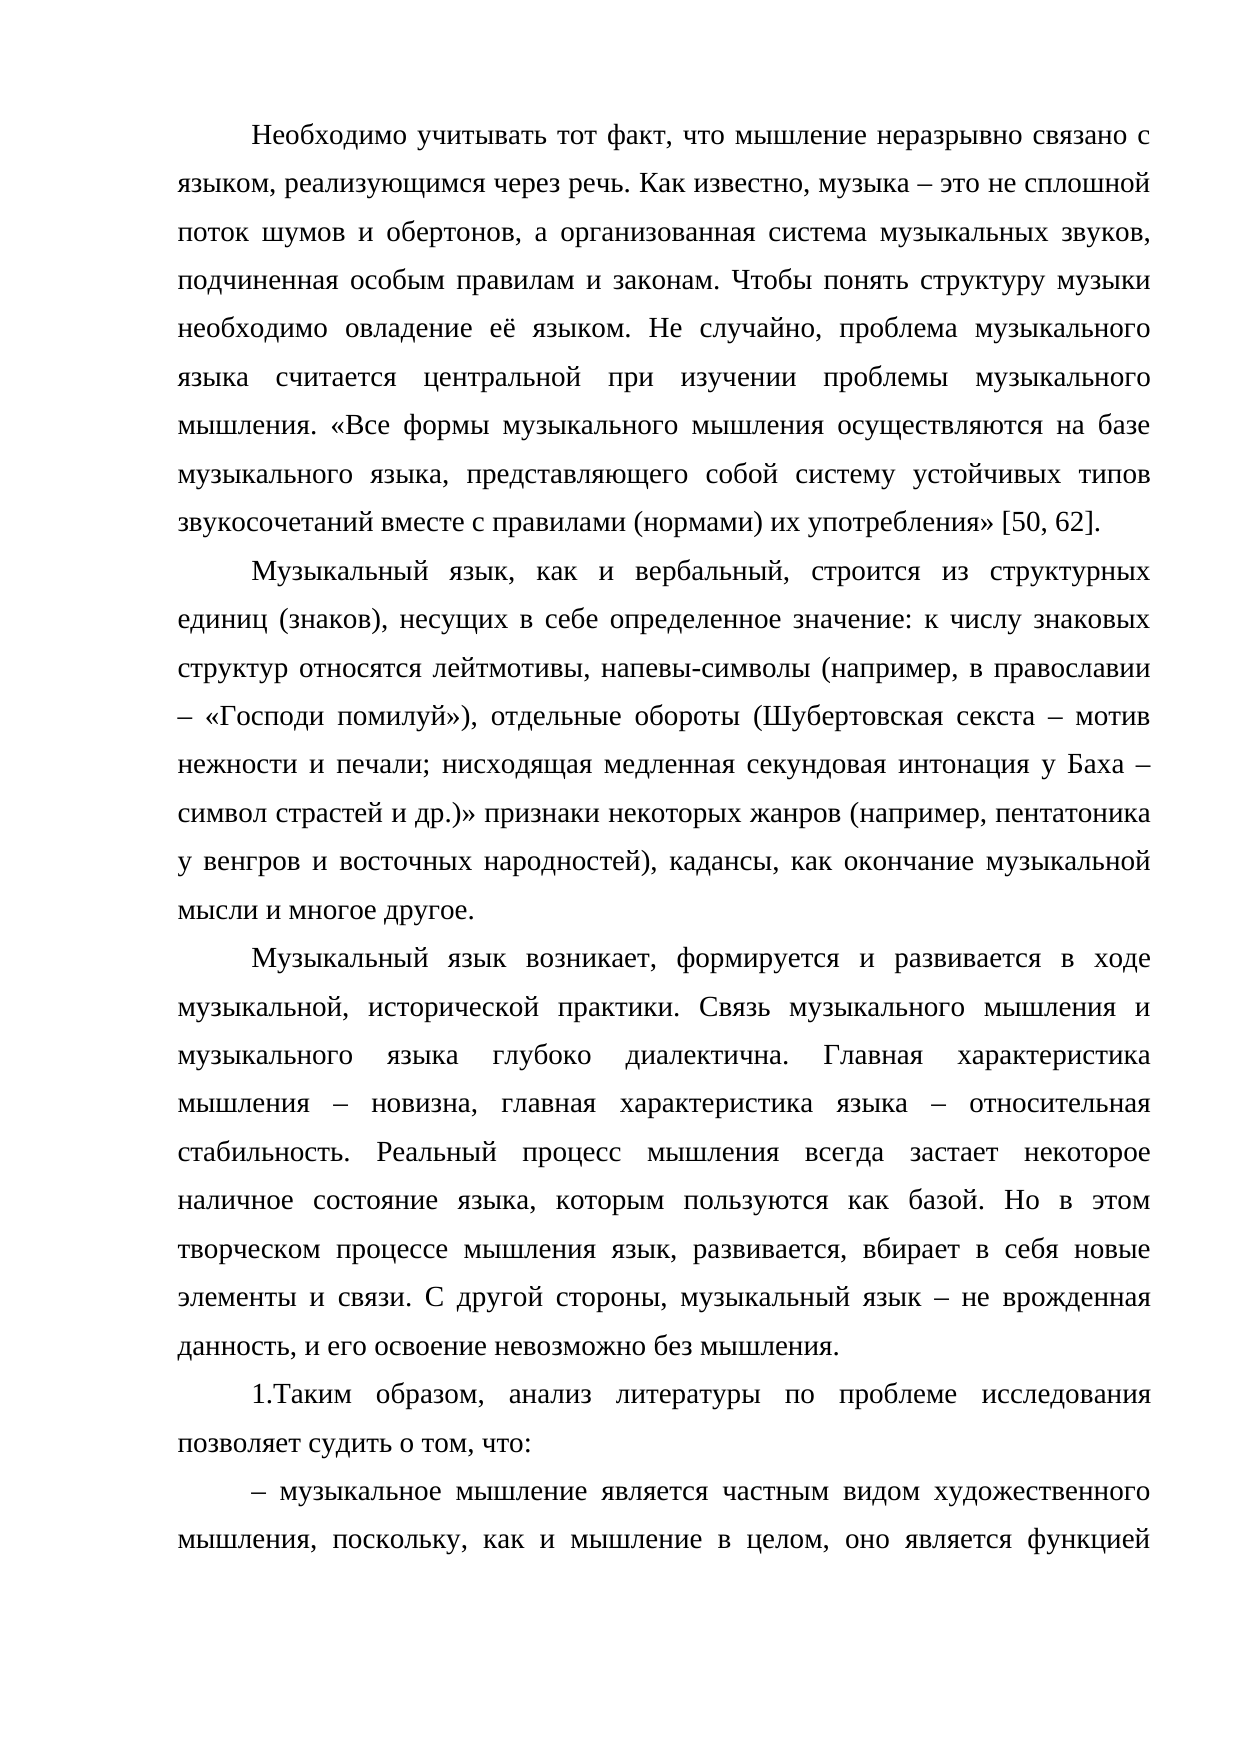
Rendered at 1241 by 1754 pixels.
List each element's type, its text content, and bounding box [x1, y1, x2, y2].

text 1.Таким образом, анализ литературы по проблеме исследования позволяет судить о том, что: [177, 1377, 1152, 1458]
text Музыкальный язык, как и вербальный, строится из структурных единиц (знаков), несущих в себе определенное значение: к числу знаковых структур относятся лейтмотивы, напевы-символы (например, в православии – «Господи помилуй»), отдельные обороты (Шубертовская секста – мотив нежности и печали; нисходящая медленная секундовая интонация у Баха – символ страстей и др.)» признаки некоторых жанров (например, пентатоника у венгров и восточных народностей), кадансы, как окончание музыкальной мысли и многое другое. [177, 554, 1152, 925]
text Необходимо учитывать тот факт, что мышление неразрывно связано с языком, реализующимся через речь. Как известно, музыка – это не сплошной поток шумов и обертонов, а организованная система музыкальных звуков, подчиненная особым правилам и законам. Чтобы понять структуру музыки необходимо овладение её языком. Не случайно, проблема музыкального языка считается центральной при изучении проблемы музыкального мышления. «Все формы музыкального мышления осуществляются на базе музыкального языка, представляющего собой систему устойчивых типов звукосочетаний вместе с правилами (нормами) их употребления» [50, 62]. [177, 118, 1152, 538]
text Музыкальный язык возникает, формируется и развивается в ходе музыкальной, исторической практики. Связь музыкального мышления и музыкального языка глубоко диалектична. Главная характеристика мышления – новизна, главная характеристика языка – относительная стабильность. Реальный процесс мышления всегда застает некоторое наличное состояние языка, которым пользуются как базой. Но в этом творческом процессе мышления язык, развивается, вбирает в себя новые элементы и связи. С другой стороны, музыкальный язык – не врожденная данность, и его освоение невозможно без мышления. [177, 942, 1152, 1361]
text – музыкальное мышление является частным видом художественного мышления, поскольку, как и мышление в целом, оно является функцией [177, 1474, 1152, 1555]
